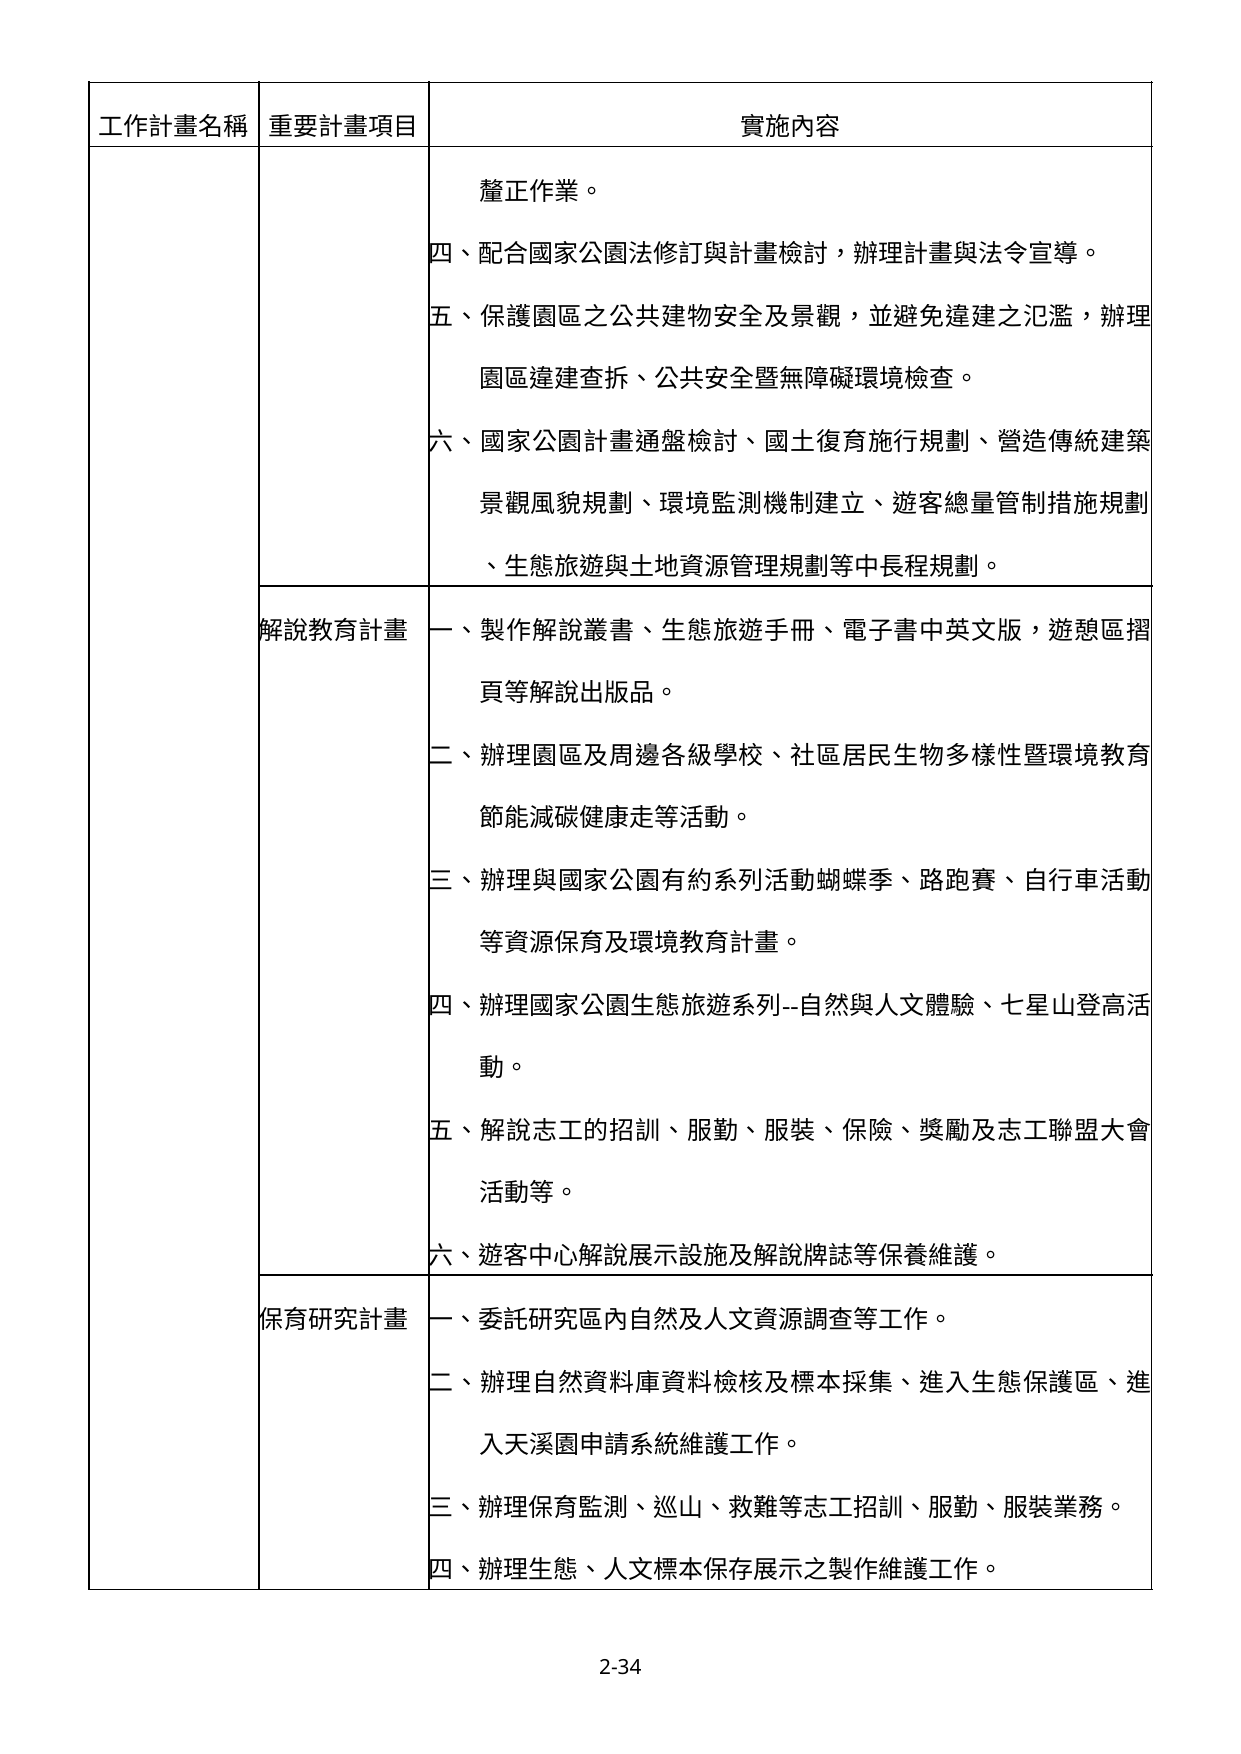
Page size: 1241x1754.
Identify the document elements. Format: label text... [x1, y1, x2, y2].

table_cell [90, 147, 258, 1588]
table_header 重要計畫項目 [260, 83, 428, 146]
table_cell 一、製作解說叢書、生態旅遊手冊、電子書中英文版，遊憩區摺頁等解說出版品。 二、辦理園區及周邊各級學校、社區居民生物多樣性暨環境教育節能減碳健康走等活動。 三、辦理與國家公園有約系列活動蝴蝶季、路跑賽、自行車活動等資源保育及環境教育計畫。 四、辦理國家公園生態旅遊系列--自然與人文體驗、七星山登高活動。 五、解說志工的招訓、服勤、服裝、保險、獎勵及志工聯盟大會活動等。 六、遊客中心解說展示設施及解說牌誌等保養維護。 [430, 587, 1151, 1274]
table_cell 一、委託研究區內自然及人文資源調查等工作。 二、辦理自然資料庫資料檢核及標本採集、進入生態保護區、進入天溪園申請系統維護工作。 三、辦理保育監測、巡山、救難等志工招訓、服勤、服裝業務。 四、辦理生態、人文標本保存展示之製作維護工作。 [430, 1276, 1151, 1588]
table_cell [260, 147, 428, 585]
table_cell 保育研究計畫 [260, 1276, 428, 1588]
table_cell 解說教育計畫 [260, 587, 428, 1274]
table_header 實施內容 [430, 83, 1151, 146]
table_cell 釐正作業。 四、配合國家公園法修訂與計畫檢討，辦理計畫與法令宣導。 五、保護園區之公共建物安全及景觀，並避免違建之氾濫，辦理園區違建查拆、公共安全暨無障礙環境檢查。 六、國家公園計畫通盤檢討、國土復育施行規劃、營造傳統建築景觀風貌規劃、環境監測機制建立、遊客總量管制措施規劃、生態旅遊與土地資源管理規劃等中長程規劃。 [430, 147, 1151, 585]
table_header 工作計畫名稱 [90, 83, 258, 146]
